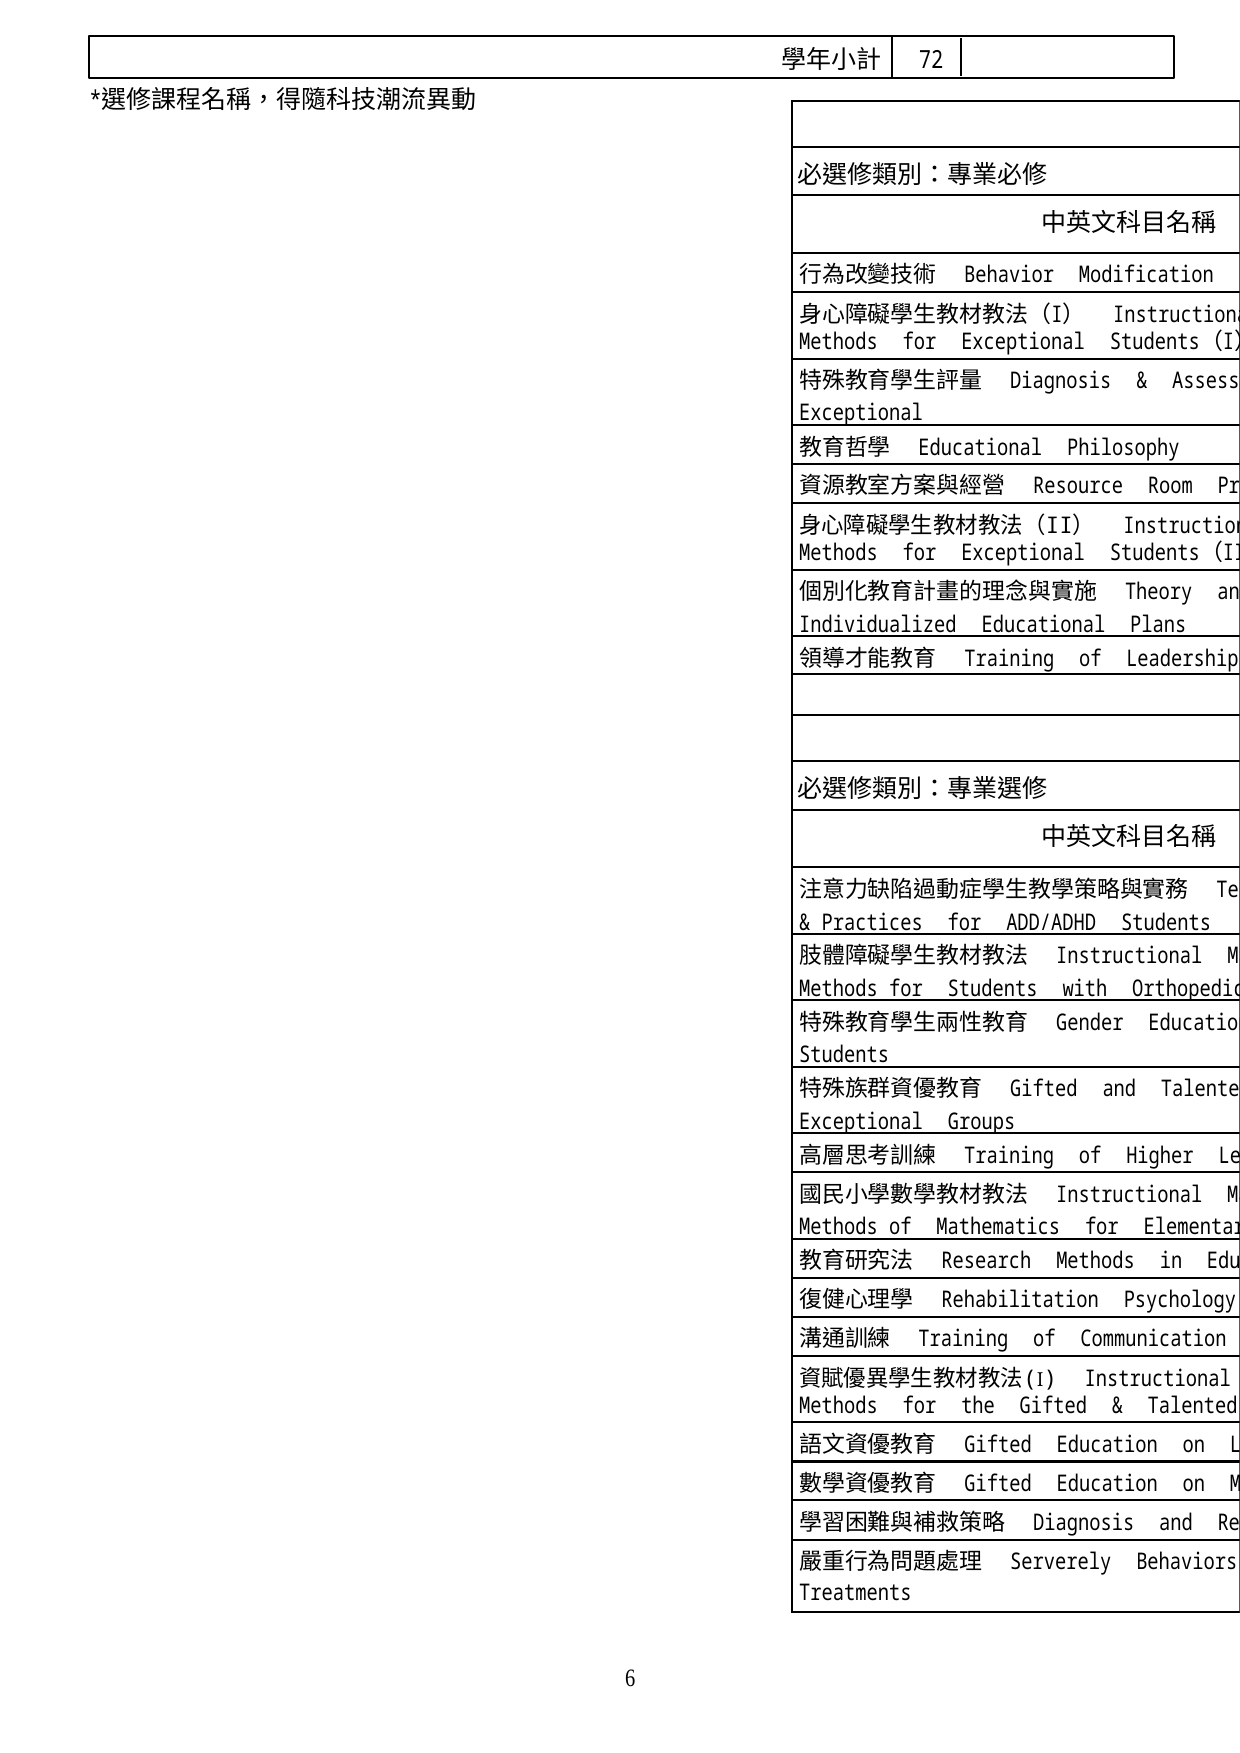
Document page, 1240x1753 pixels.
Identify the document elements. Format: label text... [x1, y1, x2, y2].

table_header 第三學年 [793, 102, 1239, 146]
table_cell 中英文科目名稱 [793, 196, 1239, 252]
table_cell 注意力缺陷過動症學生教學策略與實務 Teaching Strategies & Practices for ADD/ADHD Students [793, 868, 1239, 933]
table_cell 必選修類別：專業必修 [793, 148, 1239, 194]
table_cell 必選修類別：專業選修 [793, 762, 1239, 808]
table_cell 資源教室方案與經營 Resource Room Programs and Management [793, 465, 1239, 502]
table_cell 高層思考訓練 Training of Higher Level Thinking [793, 1134, 1239, 1171]
text 學年小計 [781, 42, 891, 76]
table_cell 數學資優教育 Gifted Education on Mathematics [793, 1463, 1239, 1499]
table_cell 第三學年 [793, 716, 1239, 760]
table_cell 特殊族群資優教育 Gifted and Talented Education for Exceptional Groups [793, 1068, 1239, 1132]
table_cell 特殊教育學生評量 Diagnosis & Assessment of Exceptional Students [793, 360, 1239, 424]
table_cell 復健心理學 Rehabilitation Psychology [793, 1279, 1239, 1316]
table_cell 教育研究法 Research Methods in Education [793, 1240, 1239, 1277]
table_cell 教育哲學 Educational Philosophy [793, 426, 1239, 463]
table_cell 資賦優異學生教材教法(Ⅰ) Instructional Materials and Methods for the Gifted & Talented Students(Ⅰ) [793, 1357, 1239, 1421]
text 72 [893, 42, 960, 76]
table_cell 身心障礙學生教材教法（I） Instructional Materials and Methods for Exceptional Students（I） [793, 293, 1239, 357]
table_cell 身心障礙學生教材教法（II） Instructional Materials and Methods for Exceptional Students（II） [793, 504, 1239, 568]
table_cell 肢體障礙學生教材教法 Instructional Materials and Methods for Students with Orthopedic Impairment [793, 935, 1239, 999]
table_cell 嚴重行為問題處理 Serverely Behaviors Problem Treatments [793, 1541, 1239, 1611]
table_cell 語文資優教育 Gifted Education on Language [793, 1423, 1239, 1460]
table_cell 學習困難與補救策略 Diagnosis and Remedial Strategies [793, 1501, 1239, 1538]
text [962, 42, 1173, 76]
table_cell 國民小學數學教材教法 Instructional Materials and Methods of Mathematics for Elementary Students [793, 1173, 1239, 1238]
table_cell 專業必修小計 [793, 675, 1239, 713]
table_cell 溝通訓練 Training of Communication Skills [793, 1318, 1239, 1355]
table_cell 行為改變技術 Behavior Modification [793, 254, 1239, 291]
text *選修課程名稱，得隨科技潮流異動 [89, 79, 485, 116]
table_cell 領導才能教育 Training of Leadership [793, 637, 1239, 672]
table_cell 中英文科目名稱 [793, 811, 1239, 866]
table_cell 個別化教育計畫的理念與實施 Theory and Practices of Individualized Educational Plans [793, 571, 1239, 635]
text [1175, 42, 1187, 76]
table_cell 特殊教育學生兩性教育 Gender Education for Exceptional Students [793, 1001, 1239, 1066]
